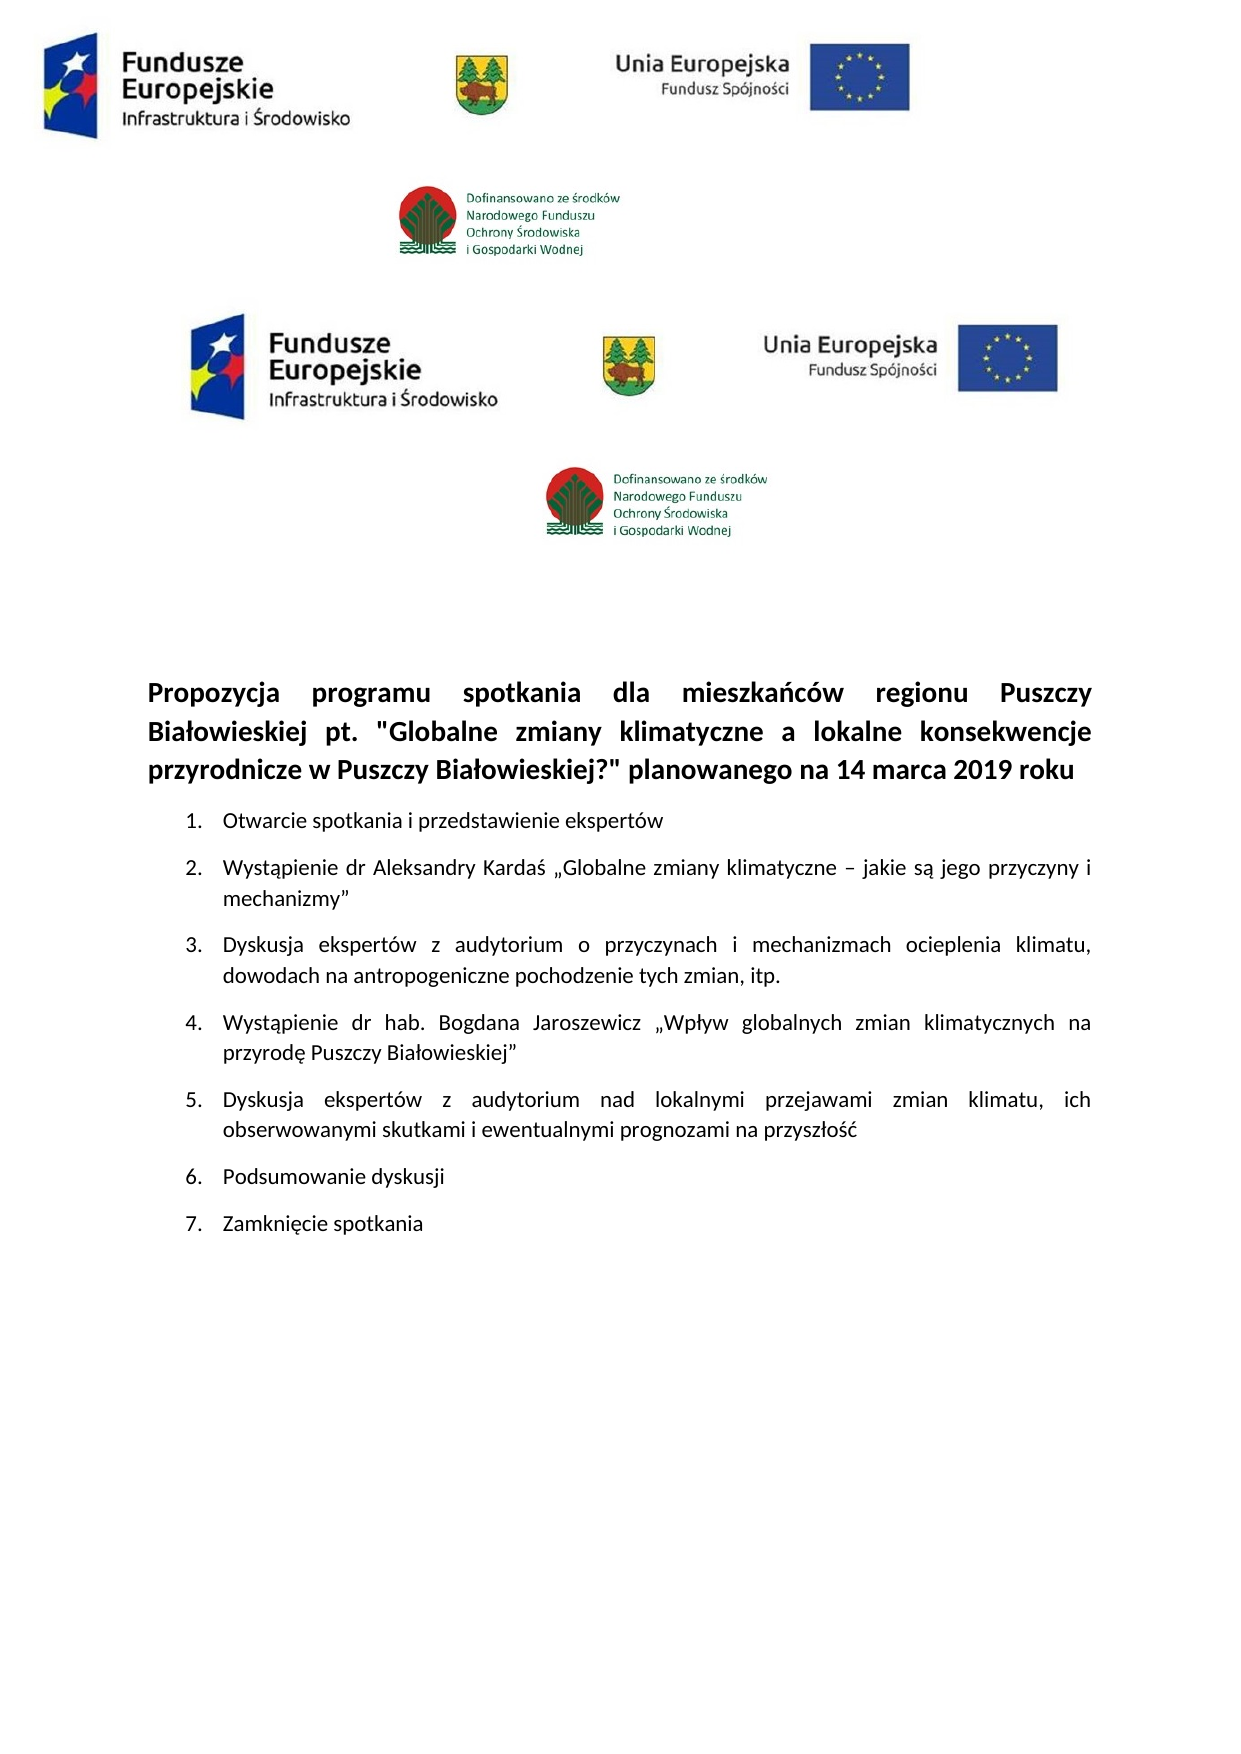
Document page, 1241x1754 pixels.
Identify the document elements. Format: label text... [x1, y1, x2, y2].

picture [0, 0, 1093, 562]
list Podsumowanie dyskusji [185, 1162, 1093, 1190]
list Dyskusja ekspertów z audytorium o przyczynach i mechanizmach ocieplenia klimatu, dowodach na antropogeniczne pochodzenie tych zmian, itp. [185, 931, 1093, 989]
list Otwarcie spotkania i przedstawienie ekspertów [185, 807, 1093, 834]
list Wystąpienie dr hab. Bogdana Jaroszewicz „Wpływ globalnych zmian klimatycznych na przyrodę Puszczy Białowieskiej” [185, 1008, 1093, 1066]
list Zamknięcie spotkania [185, 1209, 1093, 1237]
list Dyskusja ekspertów z audytorium nad lokalnymi przejawami zmian klimatu, ich obserwowanymi skutkami i ewentualnymi prognozami na przyszłość [185, 1085, 1093, 1143]
text Propozycja programu spotkania dla mieszkańców regionu Puszczy Białowieskiej pt. "Globalne zmiany klimatyczne a lokalne konsekwencje przyrodnicze w Puszczy Białowieskiej?" planowanego na 14 marca 2019 roku [148, 674, 1093, 787]
list Wystąpienie dr Aleksandry Kardaś „Globalne zmiany klimatyczne – jakie są jego przyczyny i mechanizmy” [185, 853, 1093, 912]
